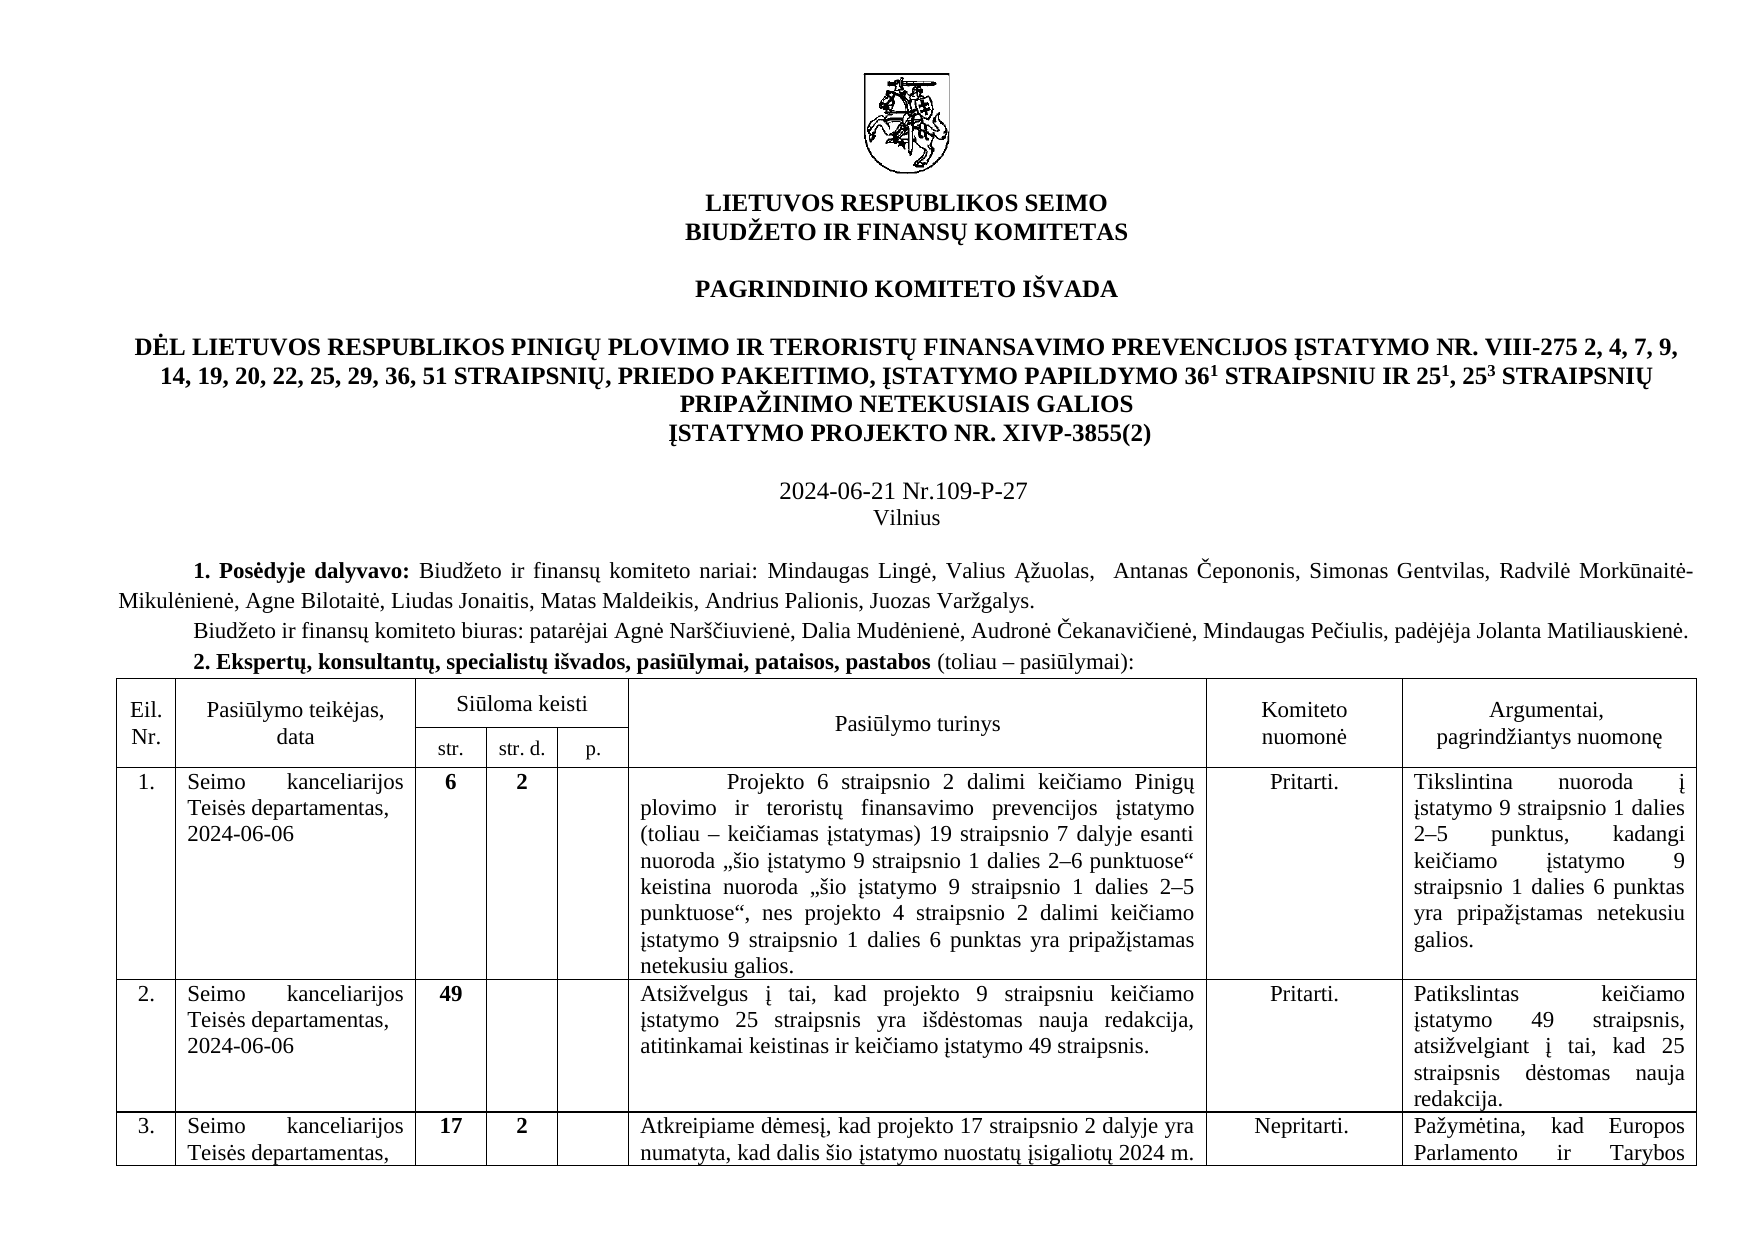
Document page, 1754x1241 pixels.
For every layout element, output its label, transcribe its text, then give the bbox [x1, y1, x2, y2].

table_cell str. [416, 728, 486, 767]
table_header Argumentai, pagrindžiantys nuomonę [1403, 679, 1696, 767]
table_header Komiteto nuomonė [1207, 679, 1402, 767]
table_cell Pritarti. [1207, 768, 1402, 978]
table_cell Seimo kanceliarijos Teisės departamentas, [176, 1113, 415, 1165]
table_header Eil. Nr. [117, 679, 175, 767]
text Biudžeto ir finansų komiteto biuras: patarėjai Agnė Narščiuvienė, Dalia Mudėnienė, Audronė Čekanavičienė, Mindaugas Pečiulis, padėjėja Jolanta Matiliauskienė. [118, 618, 1695, 644]
table_cell [487, 980, 557, 1111]
table_cell 6 [416, 768, 486, 978]
table_header Pasiūlymo teikėjas, data [176, 679, 415, 767]
table_cell Pažymėtina, kad Europos Parlamento ir Tarybos [1403, 1113, 1696, 1165]
text 2. Ekspertų, konsultantų, specialistų išvados, pasiūlymai, pataisos, pastabos (toliau – pasiūlymai): [118, 648, 1695, 674]
table_cell Seimo kanceliarijos Teisės departamentas, 2024-06-06 [176, 768, 415, 978]
text 1. Posėdyje dalyvavo: Biudžeto ir finansų komiteto nariai: Mindaugas Lingė, Valius Ąžuolas, Antanas Čepononis, Simonas Gentvilas, Radvilė Morkūnaitė-Mikulėnienė, Agne Bilotaitė, Liudas Jonaitis, Matas Maldeikis, Andrius Palionis, Juozas Varžgalys. [118, 557, 1695, 614]
table_cell [558, 980, 628, 1111]
table_cell str. d. [487, 728, 557, 767]
table_cell Seimo kanceliarijos Teisės departamentas, 2024-06-06 [176, 980, 415, 1111]
table_header Pasiūlymo turinys [629, 679, 1206, 767]
table_cell Patikslintas keičiamo įstatymo 49 straipsnis, atsižvelgiant į tai, kad 25 straipsnis dėstomas nauja redakcija. [1403, 980, 1696, 1111]
table_cell Atsižvelgus į tai, kad projekto 9 straipsniu keičiamo įstatymo 25 straipsnis yra išdėstomas nauja redakcija, atitinkamai keistinas ir keičiamo įstatymo 49 straipsnis. [629, 980, 1206, 1111]
table_cell Atkreipiame dėmesį, kad projekto 17 straipsnio 2 dalyje yra numatyta, kad dalis šio įstatymo nuostatų įsigaliotų 2024 m. [629, 1113, 1206, 1165]
table_cell 2. [117, 980, 175, 1111]
subtitle PAGRINDINIO KOMITETO IŠVADA [118, 274, 1695, 303]
table_cell 49 [416, 980, 486, 1111]
table_header Siūloma keisti [416, 679, 628, 727]
table_cell Pritarti. [1207, 980, 1402, 1111]
table_cell p. [558, 728, 628, 767]
text LIETUVOS RESPUBLIKOS SEIMO [118, 188, 1695, 217]
table_cell Tikslintina nuoroda į įstatymo 9 straipsnio 1 dalies 2–5 punktus, kadangi keičiamo įstatymo 9 straipsnio 1 dalies 6 punktas yra pripažįstamas netekusiu galios. [1403, 768, 1696, 978]
text DĖL LIETUVOS RESPUBLIKOS PINIGŲ PLOVIMO IR TERORISTŲ FINANSAVIMO PREVENCIJOS ĮSTATYMO NR. VIII-275 2, 4, 7, 9, 14, 19, 20, 22, 25, 29, 36, 51 STRAIPSNIŲ, PRIEDO PAKEITIMO, ĮSTATYMO PAPILDYMO 361 STRAIPSNIU IR 251, 253 STRAIPSNIŲ PRIPAŽINIMO NETEKUSIAIS GALIOS [118, 332, 1695, 418]
table_cell 17 [416, 1113, 486, 1165]
table_cell 2 [487, 1113, 557, 1165]
table_cell 3. [117, 1113, 175, 1165]
text Vilnius [118, 504, 1695, 531]
text 2024-06-21 Nr.109-P-27 [118, 476, 1695, 504]
table_cell Nepritarti. [1207, 1113, 1402, 1165]
table_cell 2 [487, 768, 557, 978]
table_cell [558, 1113, 628, 1165]
text ĮSTATYMO PROJEKTO NR. XIVP-3855(2) [118, 418, 1695, 447]
table_cell Projekto 6 straipsnio 2 dalimi keičiamo Pinigų plovimo ir teroristų finansavimo prevencijos įstatymo (toliau – keičiamas įstatymas) 19 straipsnio 7 dalyje esanti nuoroda „šio įstatymo 9 straipsnio 1 dalies 2–6 punktuose“ keistina nuoroda „šio įstatymo 9 straipsnio 1 dalies 2–5 punktuose“, nes projekto 4 straipsnio 2 dalimi keičiamo įstatymo 9 straipsnio 1 dalies 6 punktas yra pripažįstamas netekusiu galios. [629, 768, 1206, 978]
table_cell 1. [117, 768, 175, 978]
table_cell [558, 768, 628, 978]
text Biudžeto ir finansų komitetas [118, 217, 1695, 246]
